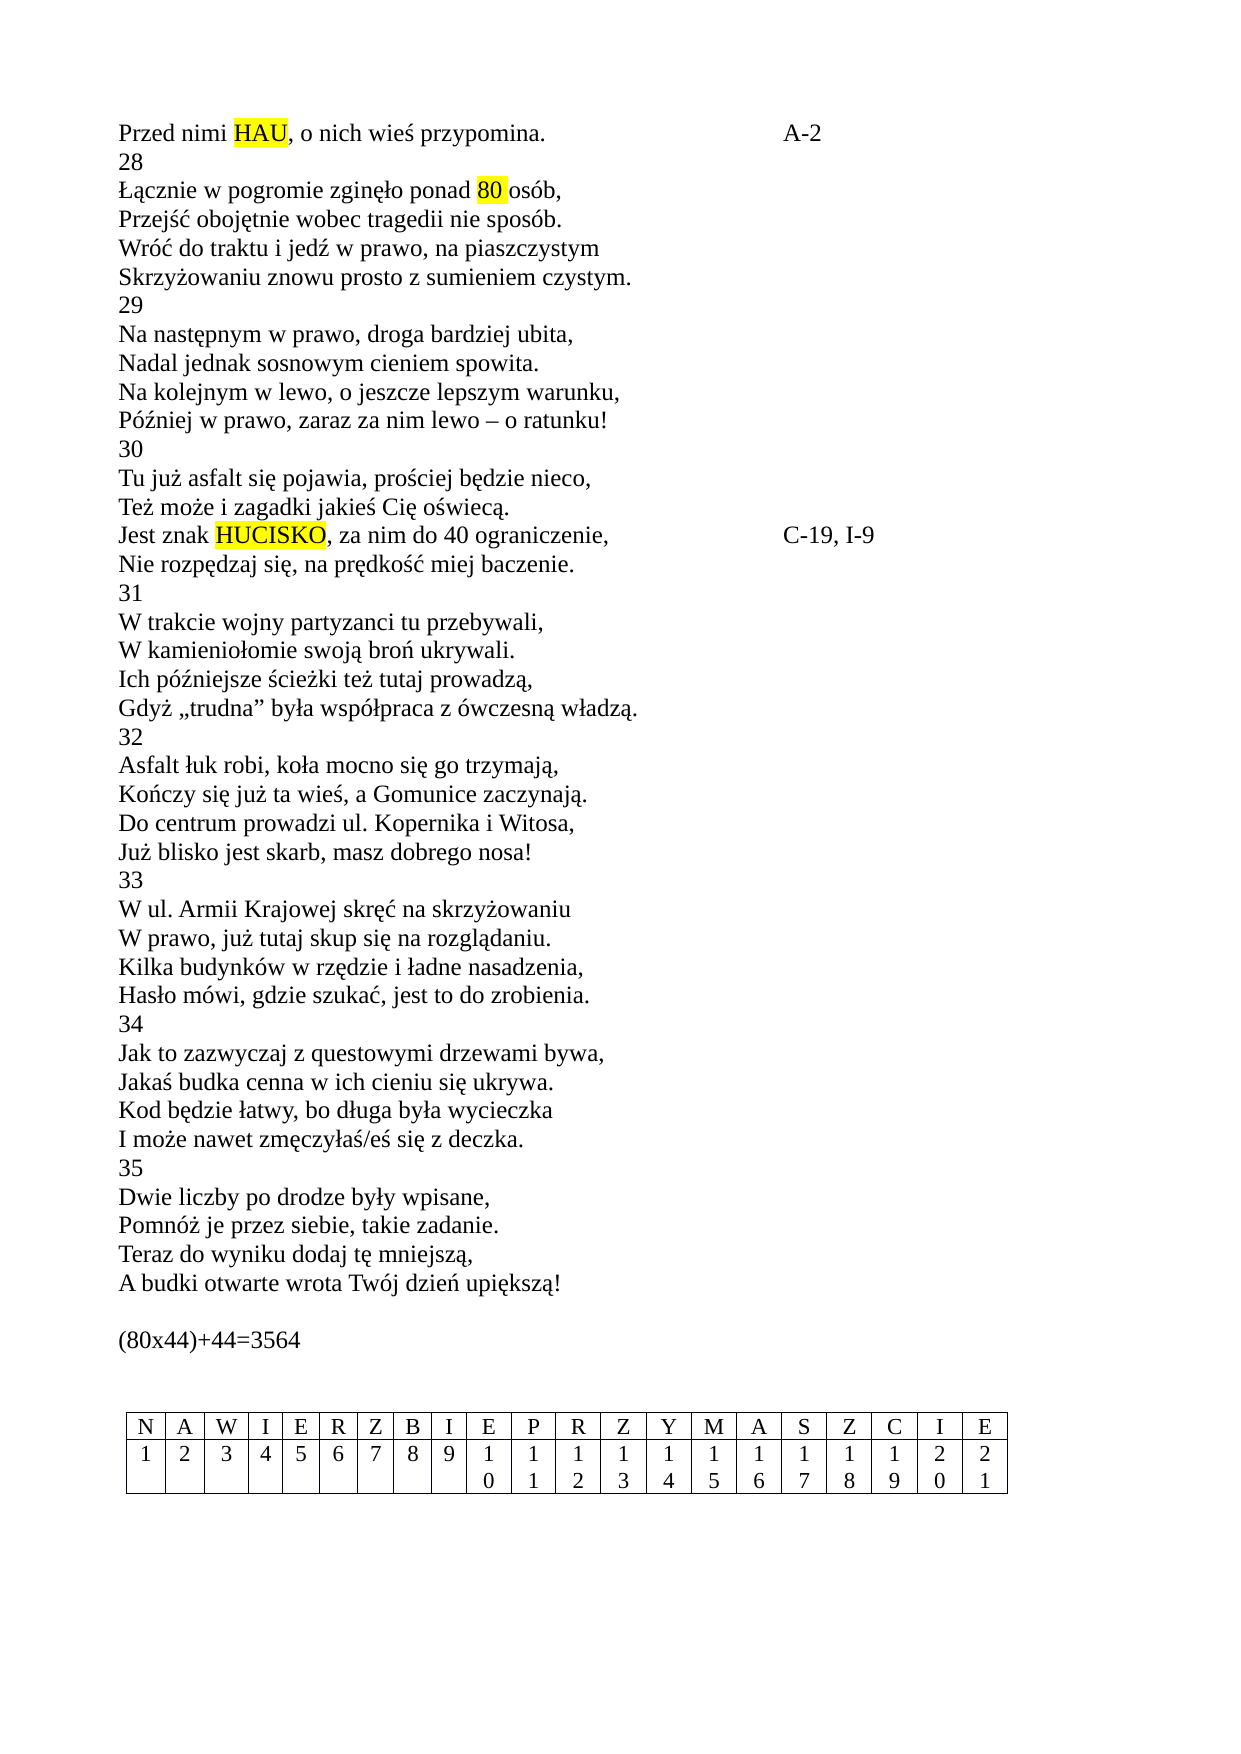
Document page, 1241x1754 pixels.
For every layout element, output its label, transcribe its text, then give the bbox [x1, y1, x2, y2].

table_header Z [601, 1413, 646, 1439]
text W trakcie wojny partyzanci tu przebywali, [118, 607, 1122, 636]
text Później w prawo, zaraz za nim lewo – o ratunku! [118, 406, 1122, 434]
text Wróć do traktu i jedź w prawo, na piaszczystym [118, 233, 1122, 262]
text Pomnóż je przez siebie, takie zadanie. [118, 1211, 1122, 1239]
table_cell 15 [692, 1440, 736, 1493]
table_cell 1 [127, 1440, 165, 1493]
text A budki otwarte wrota Twój dzień upiększą! [118, 1268, 1122, 1297]
table_header I [249, 1413, 282, 1439]
table_header R [320, 1413, 357, 1439]
text W kamieniołomie swoją broń ukrywali. [118, 636, 1122, 664]
table_header I [918, 1413, 962, 1439]
text Na następnym w prawo, droga bardziej ubita, [118, 319, 1122, 348]
table_cell 19 [872, 1440, 917, 1493]
table_header R [556, 1413, 600, 1439]
table_header E [283, 1413, 319, 1439]
table_cell 9 [432, 1440, 466, 1493]
table_header S [782, 1413, 826, 1439]
text W prawo, już tutaj skup się na rozglądaniu. [118, 923, 1122, 952]
table_cell 16 [737, 1440, 781, 1493]
text Ich późniejsze ścieżki też tutaj prowadzą, [118, 664, 1122, 693]
table_cell 14 [647, 1440, 691, 1493]
table_cell 6 [320, 1440, 357, 1493]
table_header Z [827, 1413, 871, 1439]
table_header M [692, 1413, 736, 1439]
text 28 [118, 147, 1122, 176]
table_cell 20 [918, 1440, 962, 1493]
text Też może i zagadki jakieś Cię oświecą. [118, 492, 1122, 521]
text 34 [118, 1009, 1122, 1038]
table_header W [205, 1413, 248, 1439]
table_cell 5 [283, 1440, 319, 1493]
table_cell 10 [467, 1440, 511, 1493]
text Łącznie w pogromie zginęło ponad 80 osób, [118, 176, 1122, 204]
text (80x44)+44=3564 [118, 1326, 1122, 1354]
text Nadal jednak sosnowym cieniem spowita. [118, 348, 1122, 377]
text Kod będzie łatwy, bo długa była wycieczka [118, 1096, 1122, 1124]
table_cell 2 [166, 1440, 204, 1493]
text Jakaś budka cenna w ich cieniu się ukrywa. [118, 1067, 1122, 1096]
table_cell 21 [963, 1440, 1007, 1493]
text Przejść obojętnie wobec tragedii nie sposób. [118, 204, 1122, 233]
text Hasło mówi, gdzie szukać, jest to do zrobienia. [118, 981, 1122, 1009]
table_cell 11 [512, 1440, 555, 1493]
table_header Z [358, 1413, 393, 1439]
text Jak to zazwyczaj z questowymi drzewami bywa, [118, 1038, 1122, 1067]
table_cell 18 [827, 1440, 871, 1493]
table_cell 13 [601, 1440, 646, 1493]
table_header C [872, 1413, 917, 1439]
text 35 [118, 1153, 1122, 1182]
text Nie rozpędzaj się, na prędkość miej baczenie. [118, 549, 1122, 578]
text 29 [118, 291, 1122, 319]
text Asfalt łuk robi, koła mocno się go trzymają, [118, 751, 1122, 779]
text Gdyż „trudna” była współpraca z ówczesną władzą. [118, 693, 1122, 722]
table_header N [127, 1413, 165, 1439]
table_header A [166, 1413, 204, 1439]
table_header E [963, 1413, 1007, 1439]
text Kończy się już ta wieś, a Gomunice zaczynają. [118, 779, 1122, 808]
text Do centrum prowadzi ul. Kopernika i Witosa, [118, 808, 1122, 837]
text 33 [118, 866, 1122, 894]
text Już blisko jest skarb, masz dobrego nosa! [118, 837, 1122, 866]
text Na kolejnym w lewo, o jeszcze lepszym warunku, [118, 377, 1122, 406]
table_cell 4 [249, 1440, 282, 1493]
text I może nawet zmęczyłaś/eś się z deczka. [118, 1124, 1122, 1153]
table_cell 7 [358, 1440, 393, 1493]
text Przed nimi HAU, o nich wieś przypomina. A-2 [118, 118, 1122, 147]
table_header B [394, 1413, 431, 1439]
table_cell 8 [394, 1440, 431, 1493]
text Skrzyżowaniu znowu prosto z sumieniem czystym. [118, 262, 1122, 291]
table_header E [467, 1413, 511, 1439]
text Teraz do wyniku dodaj tę mniejszą, [118, 1239, 1122, 1268]
text Jest znak HUCISKO, za nim do 40 ograniczenie, C-19, I-9 [118, 521, 1122, 549]
text Kilka budynków w rzędzie i ładne nasadzenia, [118, 952, 1122, 981]
table_header A [737, 1413, 781, 1439]
table_header Y [647, 1413, 691, 1439]
table_header I [432, 1413, 466, 1439]
table_cell 17 [782, 1440, 826, 1493]
text W ul. Armii Krajowej skręć na skrzyżowaniu [118, 894, 1122, 923]
table_cell 3 [205, 1440, 248, 1493]
text 30 [118, 434, 1122, 463]
table_header P [512, 1413, 555, 1439]
table_cell 12 [556, 1440, 600, 1493]
text 31 [118, 578, 1122, 607]
text 32 [118, 722, 1122, 751]
text Tu już asfalt się pojawia, prościej będzie nieco, [118, 463, 1122, 492]
text Dwie liczby po drodze były wpisane, [118, 1182, 1122, 1211]
